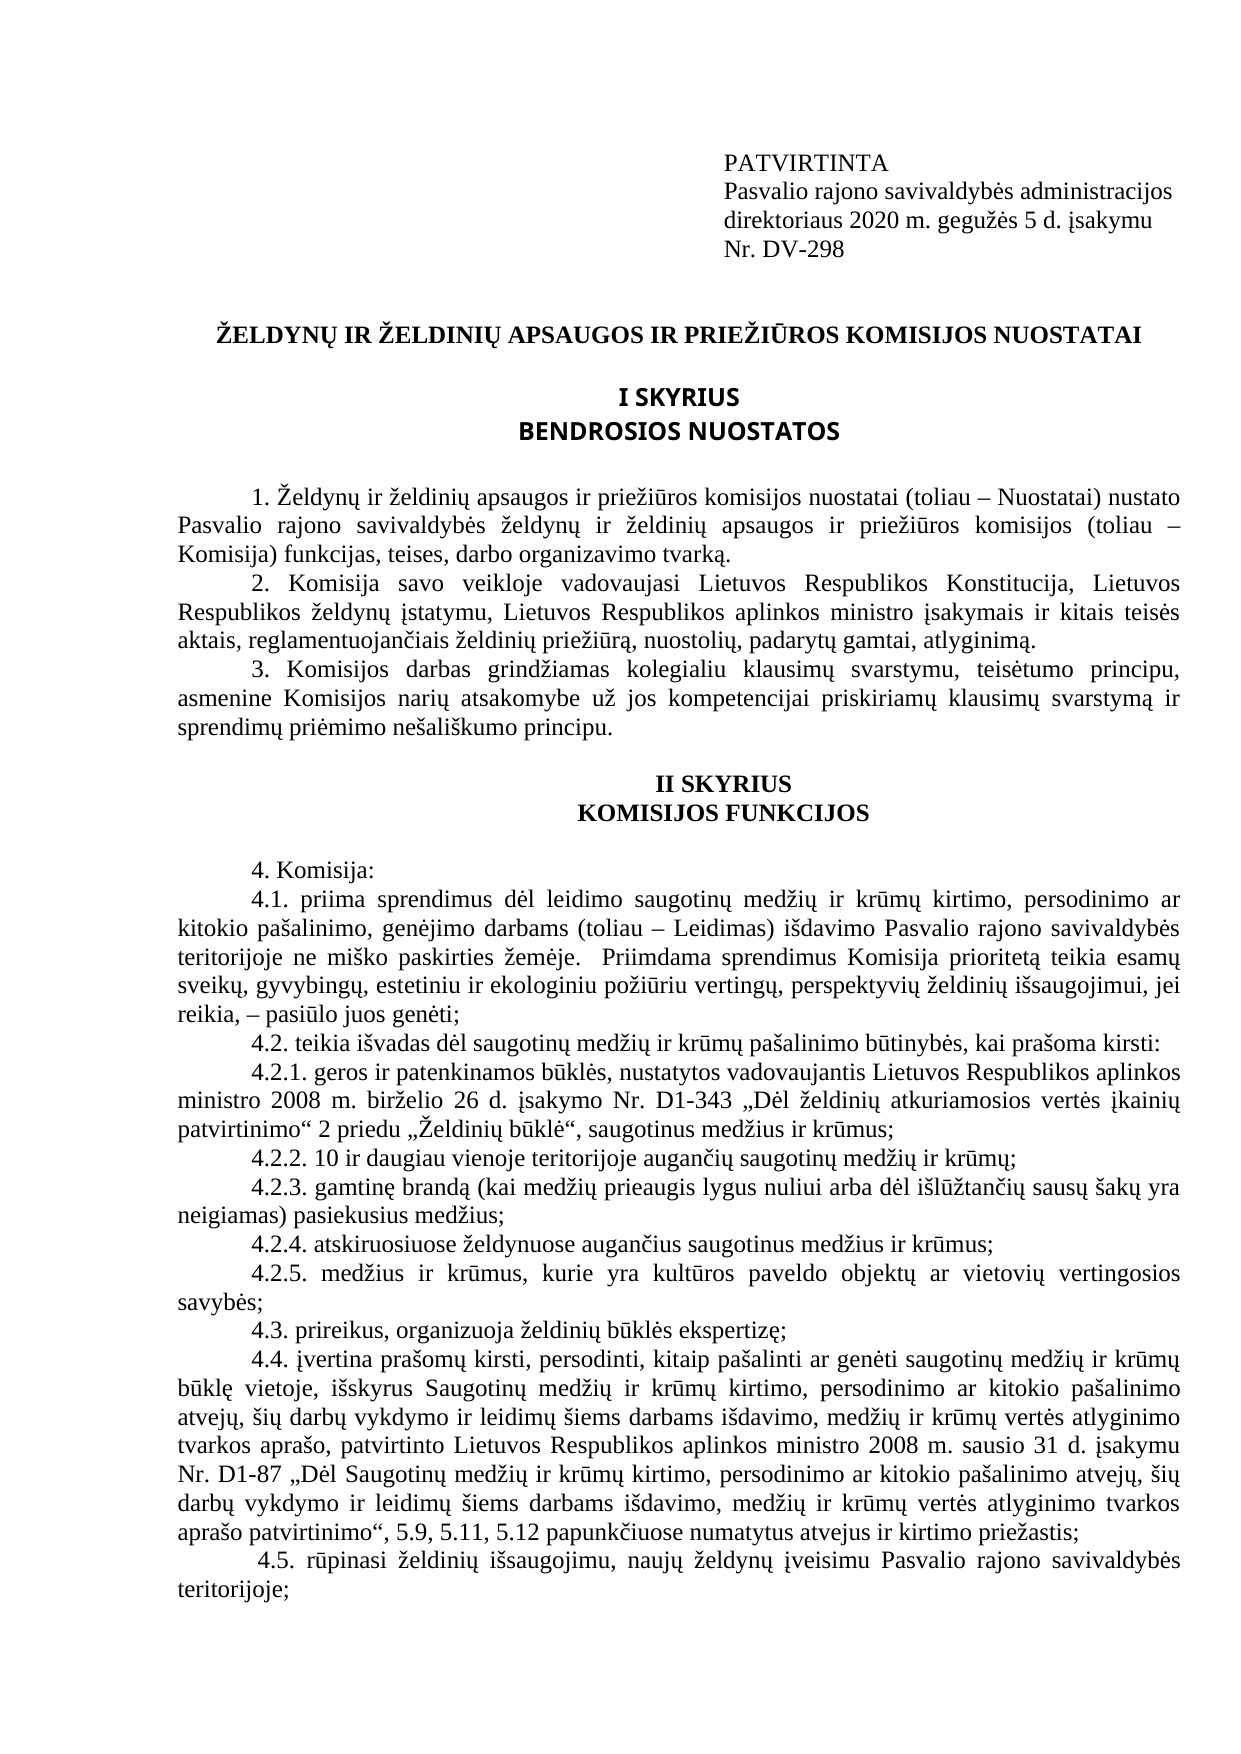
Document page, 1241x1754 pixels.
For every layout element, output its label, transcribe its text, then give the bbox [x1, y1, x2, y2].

text 4. Komisija: [177, 856, 1181, 884]
text 4.2.1. geros ir patenkinamos būklės, nustatytos vadovaujantis Lietuvos Respublikos aplinkos ministro 2008 m. birželio 26 d. įsakymo Nr. D1-343 „Dėl želdinių atkuriamosios vertės įkainių patvirtinimo“ 2 priedu „Želdinių būklė“, saugotinus medžius ir krūmus; [177, 1057, 1181, 1143]
text 4.2.3. gamtinę brandą (kai medžių prieaugis lygus nuliui arba dėl išlūžtančių sausų šakų yra neigiamas) pasiekusius medžius; [177, 1172, 1181, 1229]
text BENDROSIOS NUOSTATOS [177, 414, 1181, 448]
text 4.2.4. atskiruosiuose želdynuose augančius saugotinus medžius ir krūmus; [177, 1229, 1181, 1258]
text 4.4. įvertina prašomų kirsti, persodinti, kitaip pašalinti ar genėti saugotinų medžių ir krūmų būklę vietoje, išskyrus Saugotinų medžių ir krūmų kirtimo, persodinimo ar kitokio pašalinimo atvejų, šių darbų vykdymo ir leidimų šiems darbams išdavimo, medžių ir krūmų vertės atlyginimo tvarkos aprašo, patvirtinto Lietuvos Respublikos aplinkos ministro 2008 m. sausio 31 d. įsakymu Nr. D1-87 „Dėl Saugotinų medžių ir krūmų kirtimo, persodinimo ar kitokio pašalinimo atvejų, šių darbų vykdymo ir leidimų šiems darbams išdavimo, medžių ir krūmų vertės atlyginimo tvarkos aprašo patvirtinimo“, 5.9, 5.11, 5.12 papunkčiuose numatytus atvejus ir kirtimo priežastis; [177, 1344, 1181, 1546]
text 4.2.5. medžius ir krūmus, kurie yra kultūros paveldo objektų ar vietovių vertingosios savybės; [177, 1258, 1181, 1316]
text 3. Komisijos darbas grindžiamas kolegialiu klausimų svarstymu, teisėtumo principu, asmenine Komisijos narių atsakomybe už jos kompetencijai priskiriamų klausimų svarstymą ir sprendimų priėmimo nešališkumo principu. [177, 654, 1181, 741]
text direktoriaus 2020 m. gegužės 5 d. įsakymu Nr. DV-298 [723, 205, 1181, 263]
text II SKYRIUS [177, 769, 1181, 798]
text 4.3. prireikus, organizuoja želdinių būklės ekspertizę; [177, 1316, 1181, 1344]
text 4.2.2. 10 ir daugiau vienoje teritorijoje augančių saugotinų medžių ir krūmų; [177, 1143, 1181, 1172]
text I SKYRIUS [177, 379, 1181, 414]
text 2. Komisija savo veikloje vadovaujasi Lietuvos Respublikos Konstitucija, Lietuvos Respublikos želdynų įstatymu, Lietuvos Respublikos aplinkos ministro įsakymais ir kitais teisės aktais, reglamentuojančiais želdinių priežiūrą, nuostolių, padarytų gamtai, atlyginimą. [177, 568, 1181, 654]
text KOMISIJOS FUNKCIJOS [177, 798, 1181, 827]
text 4.1. priima sprendimus dėl leidimo saugotinų medžių ir krūmų kirtimo, persodinimo ar kitokio pašalinimo, genėjimo darbams (toliau – Leidimas) išdavimo Pasvalio rajono savivaldybės teritorijoje ne miško paskirties žemėje. Priimdama sprendimus Komisija prioritetą teikia esamų sveikų, gyvybingų, estetiniu ir ekologiniu požiūriu vertingų, perspektyvių želdinių išsaugojimui, jei reikia, – pasiūlo juos genėti; [177, 884, 1181, 1028]
text Pasvalio rajono savivaldybės administracijos [723, 176, 1181, 205]
text PATVIRTINTA [723, 148, 1181, 176]
text 1. Želdynų ir želdinių apsaugos ir priežiūros komisijos nuostatai (toliau – Nuostatai) nustato Pasvalio rajono savivaldybės želdynų ir želdinių apsaugos ir priežiūros komisijos (toliau – Komisija) funkcijas, teises, darbo organizavimo tvarką. [177, 482, 1181, 568]
text ŽELDYNŲ IR ŽELDINIŲ APSAUGOS IR PRIEŽIŪROS KOMISIJOS NUOSTATAI [177, 320, 1181, 349]
text 4.2. teikia išvadas dėl saugotinų medžių ir krūmų pašalinimo būtinybės, kai prašoma kirsti: [177, 1028, 1181, 1057]
text 4.5. rūpinasi želdinių išsaugojimu, naujų želdynų įveisimu Pasvalio rajono savivaldybės teritorijoje; [177, 1546, 1181, 1603]
